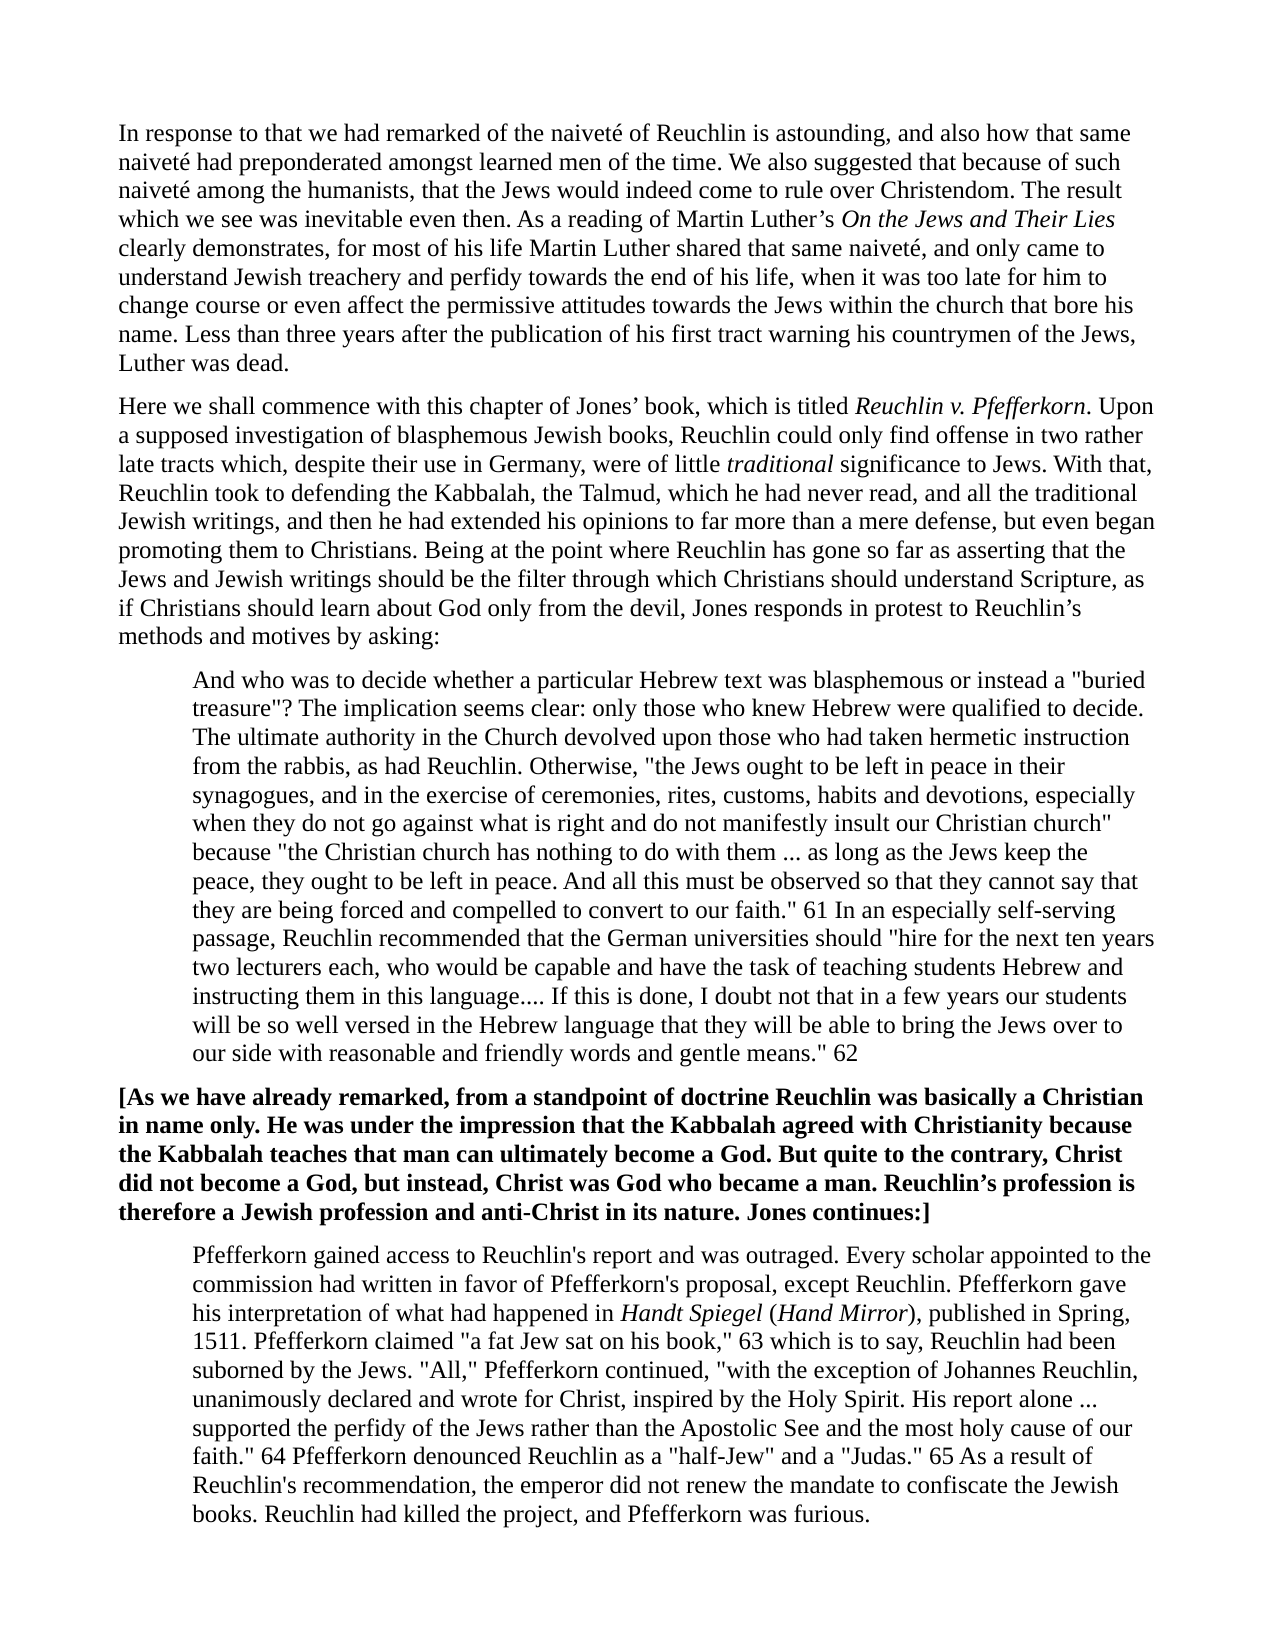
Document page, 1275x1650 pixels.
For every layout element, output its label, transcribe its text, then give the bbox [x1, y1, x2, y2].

text In response to that we had remarked of the naiveté of Reuchlin is astounding, and also how that same naiveté had preponderated amongst learned men of the time. We also suggested that because of such naiveté among the humanists, that the Jews would indeed come to rule over Christendom. The result which we see was inevitable even then. As a reading of Martin Luther’s On the Jews and Their Lies clearly demonstrates, for most of his life Martin Luther shared that same naiveté, and only came to understand Jewish treachery and perfidy towards the end of his life, when it was too late for him to change course or even affect the permissive attitudes towards the Jews within the church that bore his name. Less than three years after the publication of his first tract warning his countrymen of the Jews, Luther was dead. [118, 118, 1157, 377]
text [As we have already remarked, from a standpoint of doctrine Reuchlin was basically a Christian in name only. He was under the impression that the Kabbalah agreed with Christianity because the Kabbalah teaches that man can ultimately become a God. But quite to the contrary, Christ did not become a God, but instead, Christ was God who became a man. Reuchlin’s profession is therefore a Jewish profession and anti-Christ in its nature. Jones continues:] [118, 1082, 1157, 1226]
text Here we shall commence with this chapter of Jones’ book, which is titled Reuchlin v. Pfefferkorn. Upon a supposed investigation of blasphemous Jewish books, Reuchlin could only find offense in two rather late tracts which, despite their use in Germany, were of little traditional significance to Jews. With that, Reuchlin took to defending the Kabbalah, the Talmud, which he had never read, and all the traditional Jewish writings, and then he had extended his opinions to far more than a mere defense, but even began promoting them to Christians. Being at the point where Reuchlin has gone so far as asserting that the Jews and Jewish writings should be the filter through which Christians should understand Scripture, as if Christians should learn about God only from the devil, Jones responds in protest to Reuchlin’s methods and motives by asking: [118, 391, 1157, 650]
text Pfefferkorn gained access to Reuchlin's report and was outraged. Every scholar appointed to the commission had written in favor of Pfefferkorn's proposal, except Reuchlin. Pfefferkorn gave his interpretation of what had happened in Handt Spiegel (Hand Mirror), published in Spring, 1511. Pfefferkorn claimed "a fat Jew sat on his book," 63 which is to say, Reuchlin had been suborned by the Jews. "All," Pfefferkorn continued, "with the exception of Johannes Reuchlin, unanimously declared and wrote for Christ, inspired by the Holy Spirit. His report alone ... supported the perfidy of the Jews rather than the Apostolic See and the most holy cause of our faith." 64 Pfefferkorn denounced Reuchlin as a "half-Jew" and a "Judas." 65 As a result of Reuchlin's recommendation, the emperor did not renew the mandate to confiscate the Jewish books. Reuchlin had killed the project, and Pfefferkorn was furious. [192, 1240, 1157, 1528]
text And who was to decide whether a particular Hebrew text was blasphemous or instead a "buried treasure"? The implication seems clear: only those who knew Hebrew were qualified to decide. The ultimate authority in the Church devolved upon those who had taken hermetic instruction from the rabbis, as had Reuchlin. Otherwise, "the Jews ought to be left in peace in their synagogues, and in the exercise of ceremonies, rites, customs, habits and devotions, especially when they do not go against what is right and do not manifestly insult our Christian church" because "the Christian church has nothing to do with them ... as long as the Jews keep the peace, they ought to be left in peace. And all this must be observed so that they cannot say that they are being forced and compelled to convert to our faith." 61 In an especially self-serving passage, Reuchlin recommended that the German universities should "hire for the next ten years two lecturers each, who would be capable and have the task of teaching students Hebrew and instructing them in this language.... If this is done, I doubt not that in a few years our students will be so well versed in the Hebrew language that they will be able to bring the Jews over to our side with reasonable and friendly words and gentle means." 62 [192, 665, 1157, 1067]
